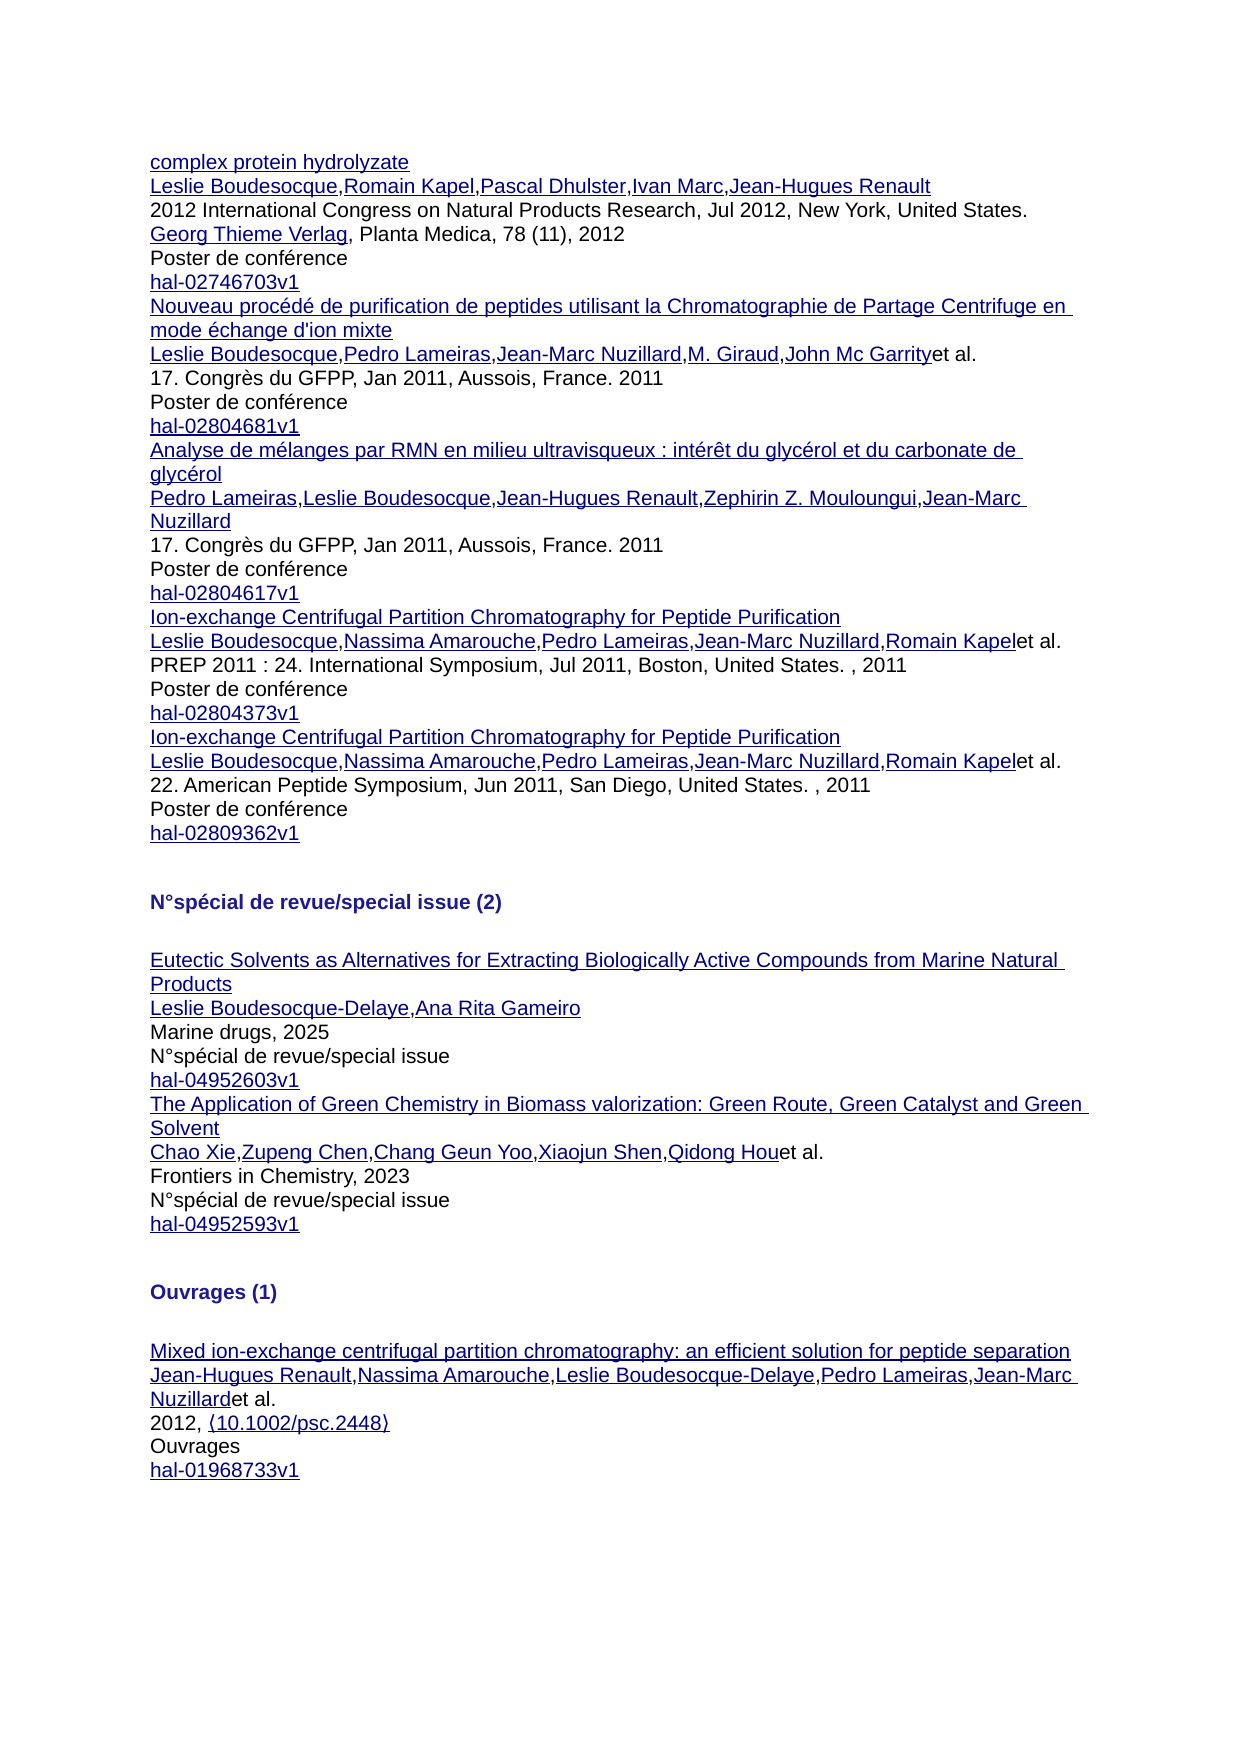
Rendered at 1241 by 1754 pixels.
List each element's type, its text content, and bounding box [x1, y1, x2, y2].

table_cell Nouveau procédé de purification de peptides utilisant la Chromatographie de Partage Centrifuge en mode échange d'ion mixte Leslie Boudesocque,Pedro Lameiras,Jean-Marc Nuzillard,M. Giraud,John Mc Garrityet al. 17. Congrès du GFPP, Jan 2011, Aussois, France. 2011 Poster de conférence hal-02804681v1 [150, 294, 1090, 437]
table_header Mixed ion-exchange centrifugal partition chromatography: an efficient solution for peptide separation Jean-Hugues Renault,Nassima Amarouche,Leslie Boudesocque-Delaye,Pedro Lameiras,Jean-Marc Nuzillardet al. 2012, ⟨10.1002/psc.2448⟩ Ouvrages hal-01968733v1 [150, 1339, 1090, 1482]
subtitle N°spécial de revue/special issue (2) [150, 889, 1090, 913]
table_cell The Application of Green Chemistry in Biomass valorization: Green Route, Green Catalyst and Green Solvent Chao Xie,Zupeng Chen,Chang Geun Yoo,Xiaojun Shen,Qidong Houet al. Frontiers in Chemistry, 2023 N°spécial de revue/special issue hal-04952593v1 [150, 1092, 1090, 1235]
subtitle Ouvrages (1) [150, 1280, 1090, 1304]
table_cell complex protein hydrolyzate Leslie Boudesocque,Romain Kapel,Pascal Dhulster,Ivan Marc,Jean-Hugues Renault 2012 International Congress on Natural Products Research, Jul 2012, New York, United States. Georg Thieme Verlag, Planta Medica, 78 (11), 2012 Poster de conférence hal-02746703v1 [150, 150, 1090, 294]
table_cell Ion-exchange Centrifugal Partition Chromatography for Peptide Purification Leslie Boudesocque,Nassima Amarouche,Pedro Lameiras,Jean-Marc Nuzillard,Romain Kapelet al. 22. American Peptide Symposium, Jun 2011, San Diego, United States. , 2011 Poster de conférence hal-02809362v1 [150, 725, 1090, 845]
table_header Eutectic Solvents as Alternatives for Extracting Biologically Active Compounds from Marine Natural Products Leslie Boudesocque-Delaye,Ana Rita Gameiro Marine drugs, 2025 N°spécial de revue/special issue hal-04952603v1 [150, 948, 1090, 1092]
table_cell Analyse de mélanges par RMN en milieu ultravisqueux : intérêt du glycérol et du carbonate de glycérol Pedro Lameiras,Leslie Boudesocque,Jean-Hugues Renault,Zephirin Z. Mouloungui,Jean-Marc Nuzillard 17. Congrès du GFPP, Jan 2011, Aussois, France. 2011 Poster de conférence hal-02804617v1 [150, 438, 1090, 605]
table_cell Ion-exchange Centrifugal Partition Chromatography for Peptide Purification Leslie Boudesocque,Nassima Amarouche,Pedro Lameiras,Jean-Marc Nuzillard,Romain Kapelet al. PREP 2011 : 24. International Symposium, Jul 2011, Boston, United States. , 2011 Poster de conférence hal-02804373v1 [150, 605, 1090, 725]
